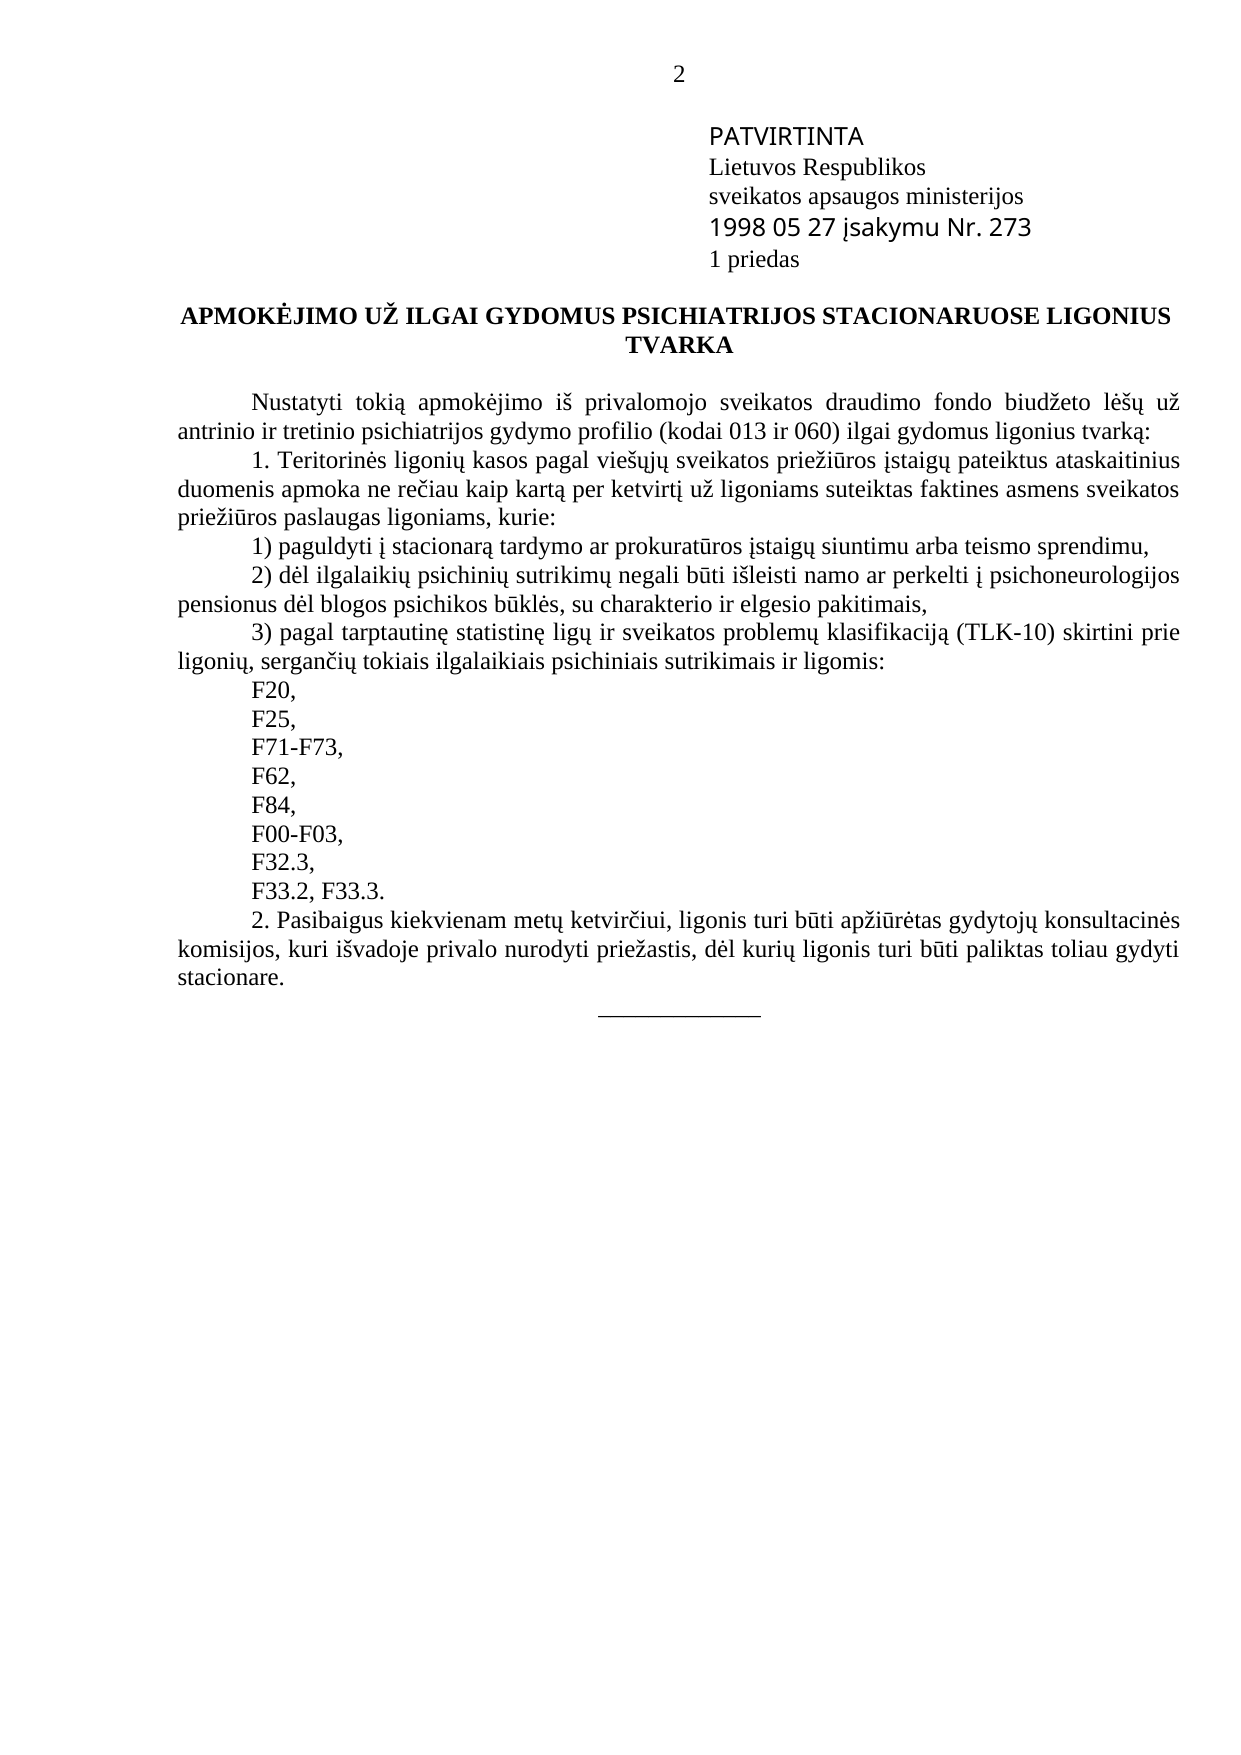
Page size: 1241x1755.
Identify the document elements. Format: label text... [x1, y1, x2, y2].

text 1 priedas [177, 244, 1181, 272]
text PATVIRTINTA [709, 118, 1181, 152]
text F84, [177, 790, 1181, 819]
text F20, [177, 675, 1181, 704]
text F32.3, [177, 847, 1181, 876]
text F00-F03, [177, 819, 1181, 847]
text F25, [177, 704, 1181, 732]
text sveikatos apsaugos ministerijos [177, 181, 1181, 210]
text 1) paguldyti į stacionarą tardymo ar prokuratūros įstaigų siuntimu arba teismo sprendimu, [177, 531, 1181, 560]
text TVARKA [177, 330, 1181, 359]
text 1. Teritorinės ligonių kasos pagal viešųjų sveikatos priežiūros įstaigų pateiktus ataskaitinius duomenis apmoka ne rečiau kaip kartą per ketvirtį už ligoniams suteiktas faktines asmens sveikatos priežiūros paslaugas ligoniams, kurie: [177, 445, 1181, 531]
text 1998 05 27 įsakymu Nr. 273 [177, 210, 1181, 244]
text 2) dėl ilgalaikių psichinių sutrikimų negali būti išleisti namo ar perkelti į psichoneurologijos pensionus dėl blogos psichikos būklės, su charakterio ir elgesio pakitimais, [177, 560, 1181, 617]
text APMOKĖJIMO UŽ ILGAI GYDOMUS PSICHIATRIJOS STACIONARUOSE LIGONIUS [177, 301, 1181, 330]
text _____________ [177, 991, 1181, 1020]
text Lietuvos Respublikos [177, 152, 1181, 181]
text F62, [177, 761, 1181, 790]
text F33.2, F33.3. [177, 876, 1181, 905]
text Nustatyti tokią apmokėjimo iš privalomojo sveikatos draudimo fondo biudžeto lėšų už antrinio ir tretinio psichiatrijos gydymo profilio (kodai 013 ir 060) ilgai gydomus ligonius tvarką: [177, 387, 1181, 445]
text 3) pagal tarptautinę statistinę ligų ir sveikatos problemų klasifikaciją (TLK-10) skirtini prie ligonių, sergančių tokiais ilgalaikiais psichiniais sutrikimais ir ligomis: [177, 617, 1181, 675]
text 2. Pasibaigus kiekvienam metų ketvirčiui, ligonis turi būti apžiūrėtas gydytojų konsultacinės komisijos, kuri išvadoje privalo nurodyti priežastis, dėl kurių ligonis turi būti paliktas toliau gydyti stacionare. [177, 905, 1181, 991]
text F71-F73, [177, 732, 1181, 761]
